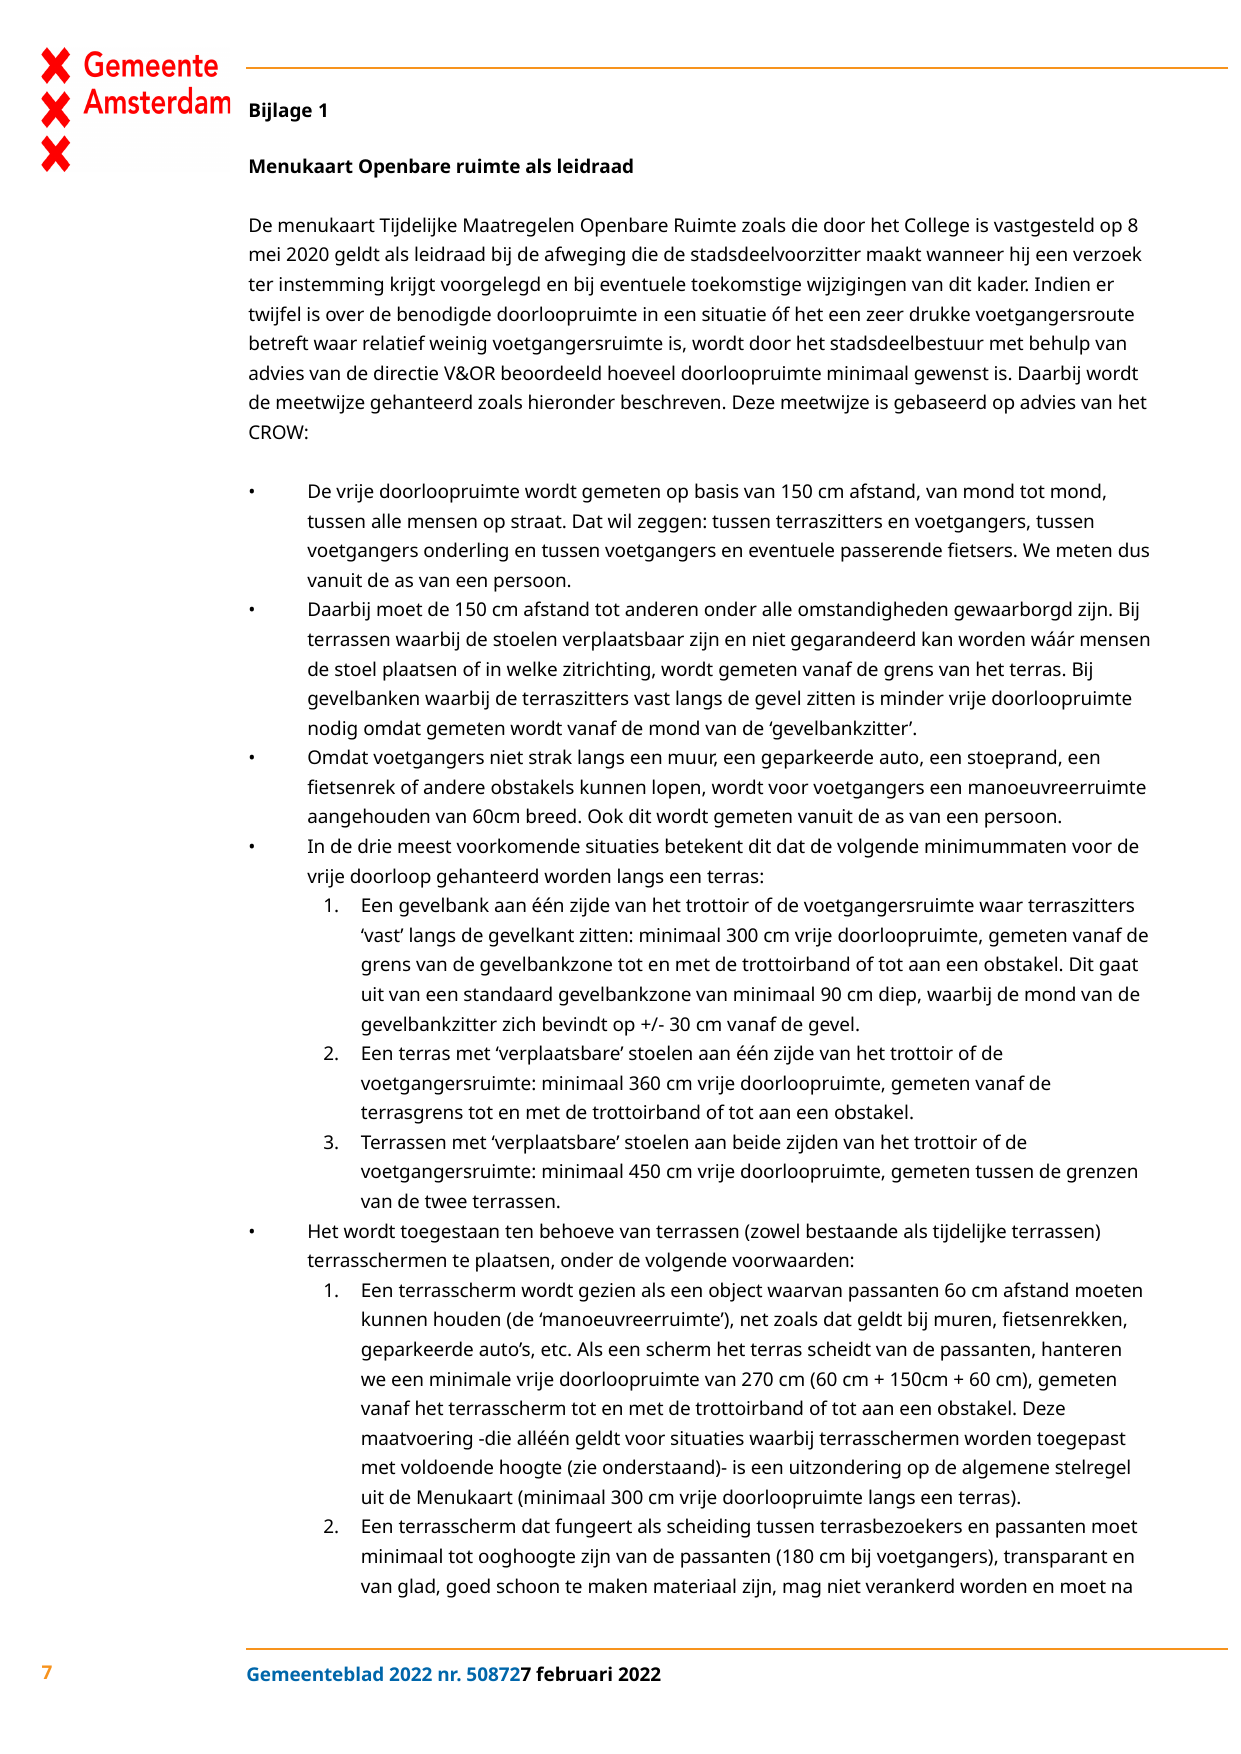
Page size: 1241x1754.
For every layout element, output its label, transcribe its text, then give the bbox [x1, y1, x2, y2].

list De vrije doorloopruimte wordt gemeten op basis van 150 cm afstand, van mond tot mond, tussen alle mensen op straat. Dat wil zeggen: tussen terraszitters en voetgangers, tussen voetgangers onderling en tussen voetgangers en eventuele passerende fietsers. We meten dus vanuit de as van een persoon. [248, 478, 1152, 593]
list In de drie meest voorkomende situaties betekent dit dat de volgende minimummaten voor de vrije doorloop gehanteerd worden langs een terras: [248, 833, 1152, 889]
picture [41, 47, 231, 172]
list Terrassen met ‘verplaatsbare’ stoelen aan beide zijden van het trottoir of de voetgangersruimte: minimaal 450 cm vrije doorloopruimte, gemeten tussen de grenzen van de twee terrassen. [323, 1129, 1152, 1214]
list Het wordt toegestaan ten behoeve van terrassen (zowel bestaande als tijdelijke terrassen) terrasschermen te plaatsen, onder de volgende voorwaarden: [248, 1218, 1152, 1273]
text Bijlage 1 [248, 95, 1152, 123]
list Daarbij moet de 150 cm afstand tot anderen onder alle omstandigheden gewaarborgd zijn. Bij terrassen waarbij de stoelen verplaatsbaar zijn en niet gegarandeerd kan worden wáár mensen de stoel plaatsen of in welke zitrichting, wordt gemeten vanaf de grens van het terras. Bij gevelbanken waarbij de terraszitters vast langs de gevel zitten is minder vrije doorloopruimte nodig omdat gemeten wordt vanaf de mond van de ‘gevelbankzitter’. [248, 597, 1152, 741]
text De menukaart Tijdelijke Maatregelen Openbare Ruimte zoals die door het College is vastgesteld op 8 mei 2020 geldt als leidraad bij de afweging die de stadsdeelvoorzitter maakt wanneer hij een verzoek ter instemming krijgt voorgelegd en bij eventuele toekomstige wijzigingen van dit kader. Indien er twijfel is over de benodigde doorloopruimte in een situatie óf het een zeer drukke voetgangersroute betreft waar relatief weinig voetgangersruimte is, wordt door het stadsdeelbestuur met behulp van advies van de directie V&OR beoordeeld hoeveel doorloopruimte minimaal gewenst is. Daarbij wordt de meetwijze gehanteerd zoals hieronder beschreven. Deze meetwijze is gebaseerd op advies van het CROW: [248, 212, 1152, 445]
list Een terrasscherm dat fungeert als scheiding tussen terrasbezoekers en passanten moet minimaal tot ooghoogte zijn van de passanten (180 cm bij voetgangers), transparant en van glad, goed schoon te maken materiaal zijn, mag niet verankerd worden en moet na [323, 1514, 1152, 1599]
list Omdat voetgangers niet strak langs een muur, een geparkeerde auto, een stoeprand, een fietsenrek of andere obstakels kunnen lopen, wordt voor voetgangers een manoeuvreerruimte aangehouden van 60cm breed. Ook dit wordt gemeten vanuit de as van een persoon. [248, 744, 1152, 829]
list Een terrasscherm wordt gezien als een object waarvan passanten 6o cm afstand moeten kunnen houden (de ‘manoeuvreerruimte’), net zoals dat geldt bij muren, fietsenrekken, geparkeerde auto’s, etc. Als een scherm het terras scheidt van de passanten, hanteren we een minimale vrije doorloopruimte van 270 cm (60 cm + 150cm + 60 cm), gemeten vanaf het terrasscherm tot en met de trottoirband of tot aan een obstakel. Deze maatvoering -die alléén geldt voor situaties waarbij terrasschermen worden toegepast met voldoende hoogte (zie onderstaand)- is een uitzondering op de algemene stelregel uit de Menukaart (minimaal 300 cm vrije doorloopruimte langs een terras). [323, 1277, 1152, 1510]
list Een gevelbank aan één zijde van het trottoir of de voetgangersruimte waar terraszitters ‘vast’ langs de gevelkant zitten: minimaal 300 cm vrije doorloopruimte, gemeten vanaf de grens van de gevelbankzone tot en met de trottoirband of tot aan een obstakel. Dit gaat uit van een standaard gevelbankzone van minimaal 90 cm diep, waarbij de mond van de gevelbankzitter zich bevindt op +/- 30 cm vanaf de gevel. [323, 892, 1152, 1037]
text Menukaart Openbare ruimte als leidraad [248, 153, 1152, 179]
list Een terras met ‘verplaatsbare’ stoelen aan één zijde van het trottoir of de voetgangersruimte: minimaal 360 cm vrije doorloopruimte, gemeten vanaf de terrasgrens tot en met de trottoirband of tot aan een obstakel. [323, 1040, 1152, 1125]
